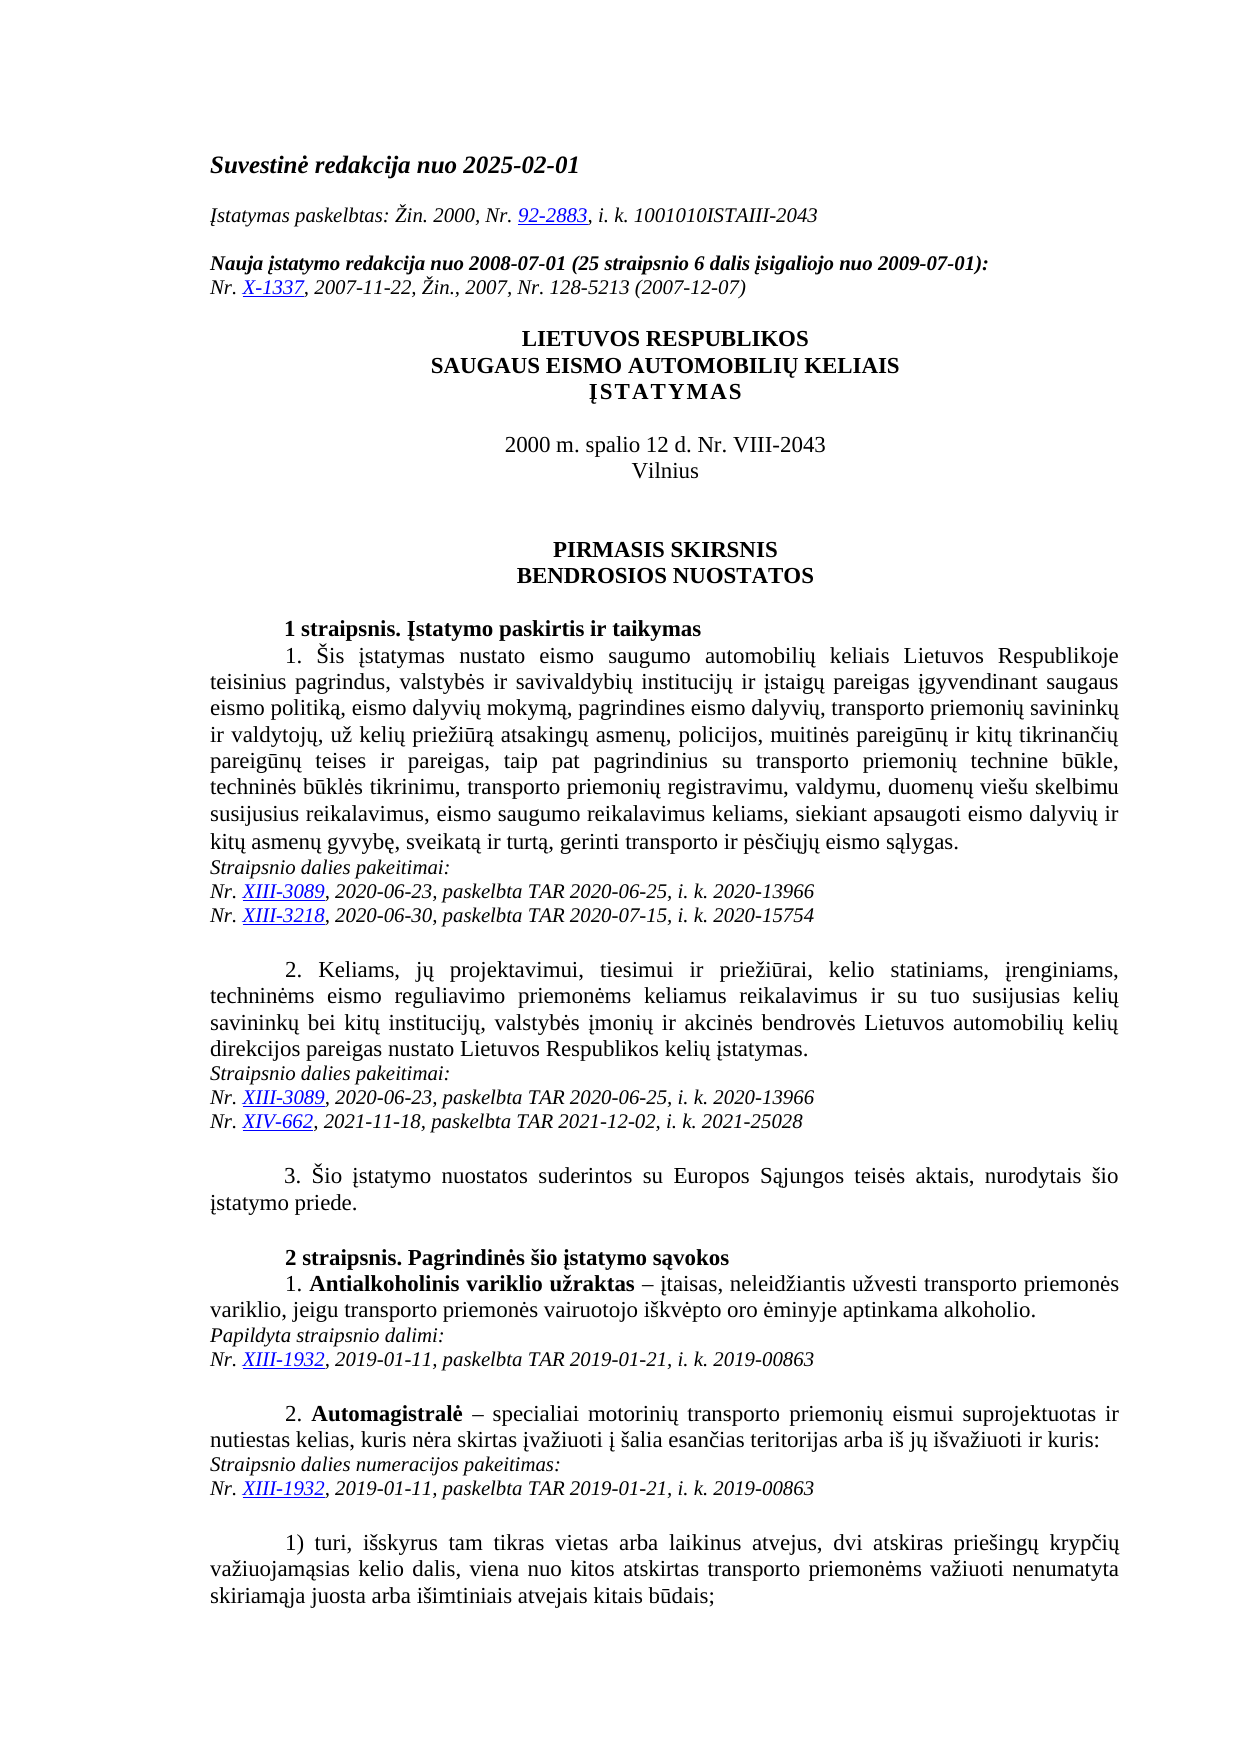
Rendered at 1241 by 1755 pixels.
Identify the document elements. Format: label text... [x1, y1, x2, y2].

text Papildyta straipsnio dalimi: [210, 1323, 1120, 1347]
text 2 straipsnis. Pagrindinės šio įstatymo sąvokos [210, 1244, 1120, 1270]
text 2. Keliams, jų projektavimui, tiesimui ir priežiūrai, kelio statiniams, įrenginiams, techninėms eismo reguliavimo priemonėms keliamus reikalavimus ir su tuo susijusias kelių savininkų bei kitų institucijų, valstybės įmonių ir akcinės bendrovės Lietuvos automobilių kelių direkcijos pareigas nustato Lietuvos Respublikos kelių įstatymas. [210, 956, 1120, 1061]
text Įstatymas paskelbtas: Žin. 2000, Nr. 92-2883, i. k. 1001010ISTAIII-2043 [210, 203, 1120, 227]
text PIRMASIS SKIRSNIS [210, 536, 1120, 563]
text Nr. XIII-3089, 2020-06-23, paskelbta TAR 2020-06-25, i. k. 2020-13966 [210, 1085, 1120, 1109]
text Straipsnio dalies pakeitimai: [210, 1061, 1120, 1085]
text Nr. X-1337, 2007-11-22, Žin., 2007, Nr. 128-5213 (2007-12-07) [210, 275, 1120, 299]
text Nr. XIII-3089, 2020-06-23, paskelbta TAR 2020-06-25, i. k. 2020-13966 [210, 879, 1120, 903]
text 2. Automagistralė – specialiai motorinių transporto priemonių eismui suprojektuotas ir nutiestas kelias, kuris nėra skirtas įvažiuoti į šalia esančias teritorijas arba iš jų išvažiuoti ir kuris: [210, 1399, 1120, 1452]
text 1) turi, išskyrus tam tikras vietas arba laikinus atvejus, dvi atskiras priešingų krypčių važiuojamąsias kelio dalis, viena nuo kitos atskirtas transporto priemonėms važiuoti nenumatyta skiriamąja juosta arba išimtiniais atvejais kitais būdais; [210, 1529, 1120, 1608]
text 1 straipsnis. Įstatymo paskirtis ir taikymas [210, 615, 1120, 642]
text Nr. XIII-1932, 2019-01-11, paskelbta TAR 2019-01-21, i. k. 2019-00863 [210, 1476, 1120, 1500]
text Straipsnio dalies numeracijos pakeitimas: [210, 1452, 1120, 1476]
text Nr. XIII-1932, 2019-01-11, paskelbta TAR 2019-01-21, i. k. 2019-00863 [210, 1347, 1120, 1371]
text Straipsnio dalies pakeitimai: [210, 855, 1120, 879]
text Bendrosios nuostatos [210, 563, 1120, 589]
text Nr. XIII-3218, 2020-06-30, paskelbta TAR 2020-07-15, i. k. 2020-15754 [210, 903, 1120, 927]
text Suvestinė redakcija nuo 2025-02-01 [210, 150, 1120, 179]
text ĮSTATYMAS [210, 378, 1120, 404]
text LIETUVOS RESPUBLIKOS [210, 325, 1120, 352]
text Nauja įstatymo redakcija nuo 2008-07-01 (25 straipsnio 6 dalis įsigaliojo nuo 2009-07-01): [210, 251, 1120, 275]
text SAUGAUS EISMO AUTOMOBILIŲ KELIAIS [210, 352, 1120, 378]
text 2000 m. spalio 12 d. Nr. VIII-2043 Vilnius [210, 431, 1120, 483]
text 1. Antialkoholinis variklio užraktas – įtaisas, neleidžiantis užvesti transporto priemonės variklio, jeigu transporto priemonės vairuotojo iškvėpto oro ėminyje aptinkama alkoholio. [210, 1270, 1120, 1323]
text 3. Šio įstatymo nuostatos suderintos su Europos Sąjungos teisės aktais, nurodytais šio įstatymo priede. [210, 1162, 1120, 1215]
text Nr. XIV-662, 2021-11-18, paskelbta TAR 2021-12-02, i. k. 2021-25028 [210, 1109, 1120, 1133]
text 1. Šis įstatymas nustato eismo saugumo automobilių keliais Lietuvos Respublikoje teisinius pagrindus, valstybės ir savivaldybių institucijų ir įstaigų pareigas įgyvendinant saugaus eismo politiką, eismo dalyvių mokymą, pagrindines eismo dalyvių, transporto priemonių savininkų ir valdytojų, už kelių priežiūrą atsakingų asmenų, policijos, muitinės pareigūnų ir kitų tikrinančių pareigūnų teises ir pareigas, taip pat pagrindinius su transporto priemonių technine būkle, techninės būklės tikrinimu, transporto priemonių registravimu, valdymu, duomenų viešu skelbimu susijusius reikalavimus, eismo saugumo reikalavimus keliams, siekiant apsaugoti eismo dalyvių ir kitų asmenų gyvybę, sveikatą ir turtą, gerinti transporto ir pėsčiųjų eismo sąlygas. [210, 642, 1120, 855]
